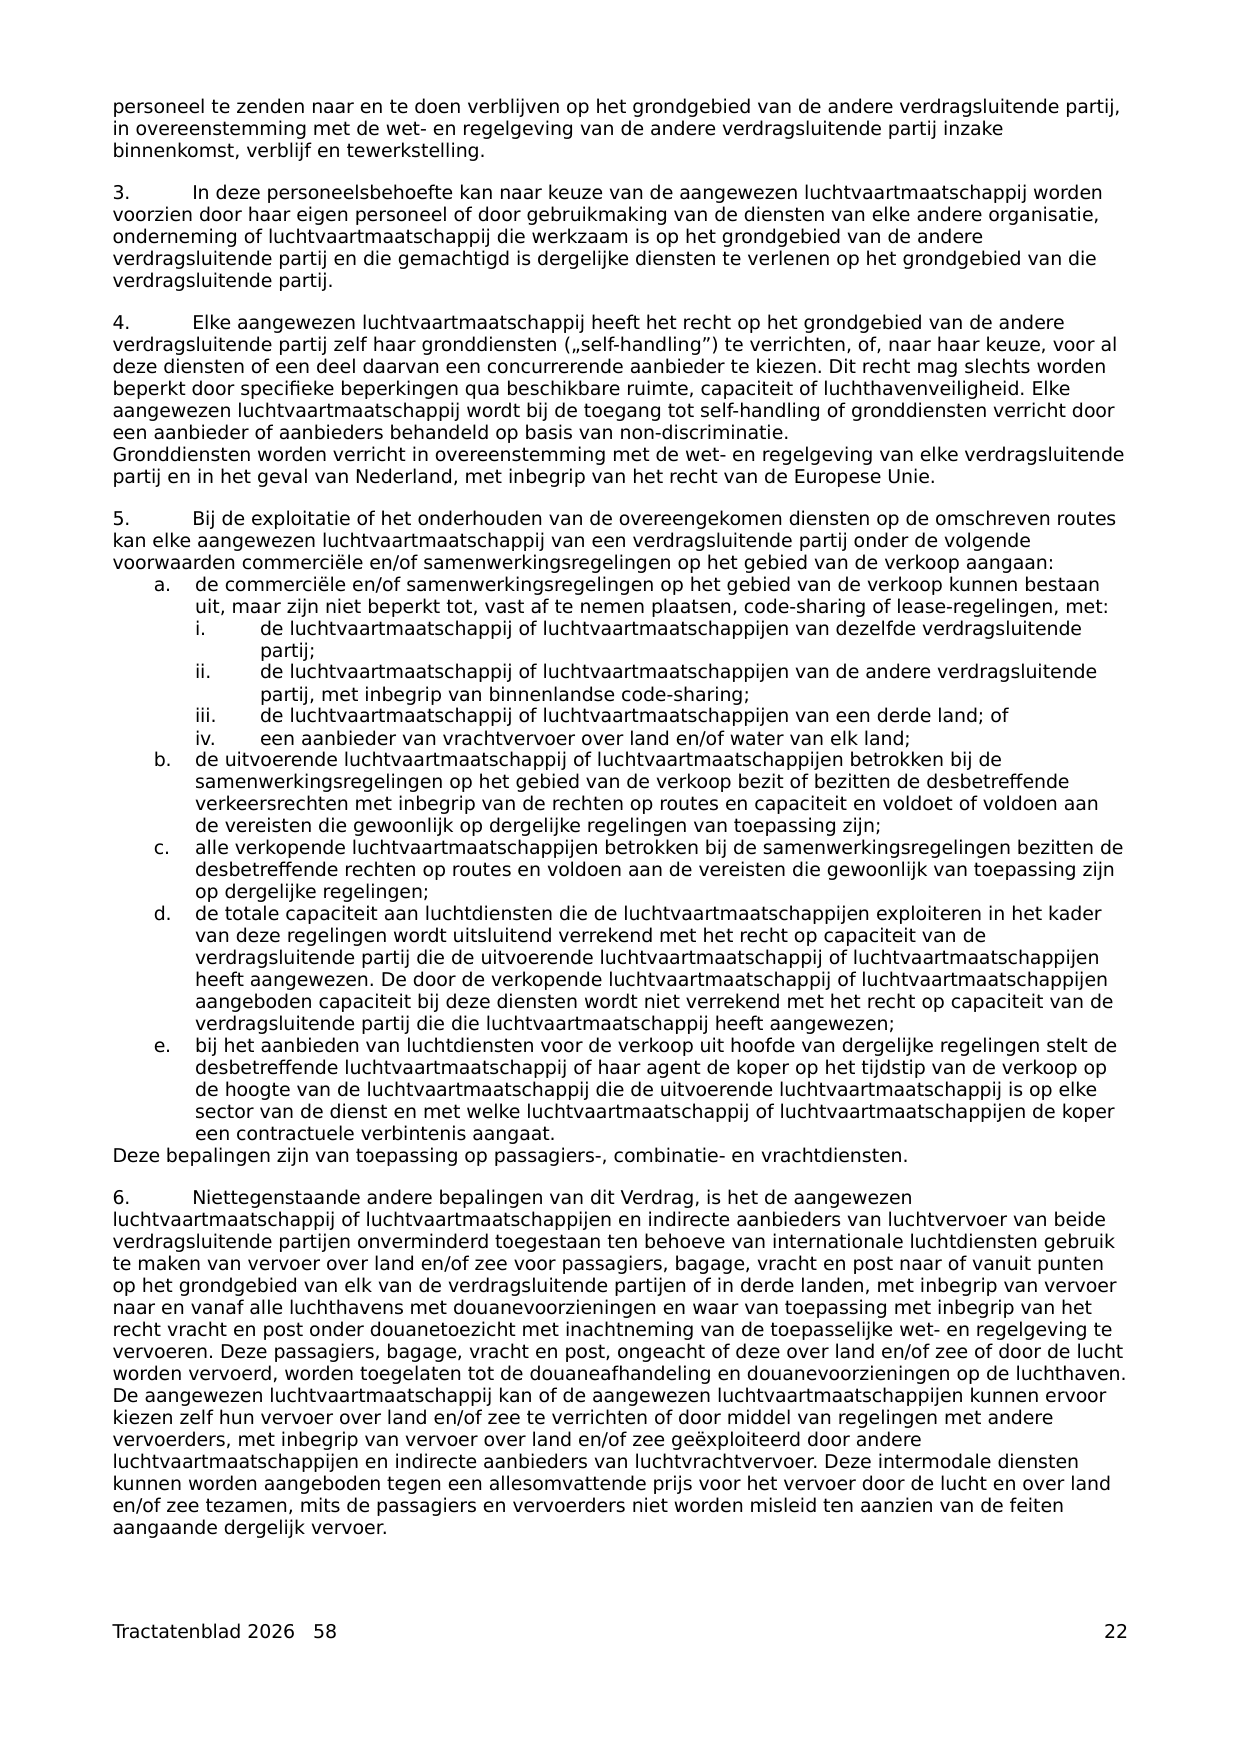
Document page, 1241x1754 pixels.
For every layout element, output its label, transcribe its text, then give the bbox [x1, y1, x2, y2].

text a. de commerciële en/of samenwerkingsregelingen op het gebied van de verkoop kunnen bestaan uit, maar zijn niet beperkt tot, vast af te nemen plaatsen, code-sharing of lease-regelingen, met: [153, 573, 1128, 617]
text d. de totale capaciteit aan luchtdiensten die de luchtvaartmaatschappijen exploiteren in het kader van deze regelingen wordt uitsluitend verrekend met het recht op capaciteit van de verdragsluitende partij die de uitvoerende luchtvaartmaatschappij of luchtvaartmaatschappijen heeft aangewezen. De door de verkopende luchtvaartmaatschappij of luchtvaartmaatschappijen aangeboden capaciteit bij deze diensten wordt niet verrekend met het recht op capaciteit van de verdragsluitende partij die die luchtvaartmaatschappij heeft aangewezen; [153, 903, 1128, 1035]
text Gronddiensten worden verricht in overeenstemming met de wet- en regelgeving van elke verdragsluitende partij en in het geval van Nederland, met inbegrip van het recht van de Europese Unie. [112, 444, 1128, 488]
text Deze bepalingen zijn van toepassing op passagiers-, combinatie- en vrachtdiensten. [112, 1145, 1128, 1167]
text i. de luchtvaartmaatschappij of luchtvaartmaatschappijen van dezelfde verdragsluitende partij; [195, 617, 1128, 661]
text 3. In deze personeelsbehoefte kan naar keuze van de aangewezen luchtvaartmaatschappij worden voorzien door haar eigen personeel of door gebruikmaking van de diensten van elke andere organisatie, onderneming of luchtvaartmaatschappij die werkzaam is op het grondgebied van de andere verdragsluitende partij en die gemachtigd is dergelijke diensten te verlenen op het grondgebied van die verdragsluitende partij. [112, 182, 1128, 292]
text 5. Bij de exploitatie of het onderhouden van de overeengekomen diensten op de omschreven routes kan elke aangewezen luchtvaartmaatschappij van een verdragsluitende partij onder de volgende voorwaarden commerciële en/of samenwerkingsregelingen op het gebied van de verkoop aangaan: [112, 508, 1128, 573]
text ii. de luchtvaartmaatschappij of luchtvaartmaatschappijen van de andere verdragsluitende partij, met inbegrip van binnenlandse code-sharing; [195, 661, 1128, 705]
text e. bij het aanbieden van luchtdiensten voor de verkoop uit hoofde van dergelijke regelingen stelt de desbetreffende luchtvaartmaatschappij of haar agent de koper op het tijdstip van de verkoop op de hoogte van de luchtvaartmaatschappij die de uitvoerende luchtvaartmaatschappij is op elke sector van de dienst en met welke luchtvaartmaatschappij of luchtvaartmaatschappijen de koper een contractuele verbintenis aangaat. [153, 1035, 1128, 1145]
text personeel te zenden naar en te doen verblijven op het grondgebied van de andere verdragsluitende partij, in overeenstemming met de wet- en regelgeving van de andere verdragsluitende partij inzake binnenkomst, verblijf en tewerkstelling. [112, 96, 1128, 162]
text b. de uitvoerende luchtvaartmaatschappij of luchtvaartmaatschappijen betrokken bij de samenwerkingsregelingen op het gebied van de verkoop bezit of bezitten de desbetreffende verkeersrechten met inbegrip van de rechten op routes en capaciteit en voldoet of voldoen aan de vereisten die gewoonlijk op dergelijke regelingen van toepassing zijn; [153, 749, 1128, 837]
text iii. de luchtvaartmaatschappij of luchtvaartmaatschappijen van een derde land; of [195, 705, 1128, 727]
text iv. een aanbieder van vrachtvervoer over land en/of water van elk land; [195, 727, 1128, 749]
text c. alle verkopende luchtvaartmaatschappijen betrokken bij de samenwerkingsregelingen bezitten de desbetreffende rechten op routes en voldoen aan de vereisten die gewoonlijk van toepassing zijn op dergelijke regelingen; [153, 837, 1128, 903]
text 4. Elke aangewezen luchtvaartmaatschappij heeft het recht op het grondgebied van de andere verdragsluitende partij zelf haar gronddiensten („self-handling”) te verrichten, of, naar haar keuze, voor al deze diensten of een deel daarvan een concurrerende aanbieder te kiezen. Dit recht mag slechts worden beperkt door specifieke beperkingen qua beschikbare ruimte, capaciteit of luchthavenveiligheid. Elke aangewezen luchtvaartmaatschappij wordt bij de toegang tot self-handling of gronddiensten verricht door een aanbieder of aanbieders behandeld op basis van non-discriminatie. [112, 312, 1128, 444]
text 6. Niettegenstaande andere bepalingen van dit Verdrag, is het de aangewezen luchtvaartmaatschappij of luchtvaartmaatschappijen en indirecte aanbieders van luchtvervoer van beide verdragsluitende partijen onverminderd toegestaan ten behoeve van internationale luchtdiensten gebruik te maken van vervoer over land en/of zee voor passagiers, bagage, vracht en post naar of vanuit punten op het grondgebied van elk van de verdragsluitende partijen of in derde landen, met inbegrip van vervoer naar en vanaf alle luchthavens met douanevoorzieningen en waar van toepassing met inbegrip van het recht vracht en post onder douanetoezicht met inachtneming van de toepasselijke wet- en regelgeving te vervoeren. Deze passagiers, bagage, vracht en post, ongeacht of deze over land en/of zee of door de lucht worden vervoerd, worden toegelaten tot de douaneafhandeling en douanevoorzieningen op de luchthaven. De aangewezen luchtvaartmaatschappij kan of de aangewezen luchtvaartmaatschappijen kunnen ervoor kiezen zelf hun vervoer over land en/of zee te verrichten of door middel van regelingen met andere vervoerders, met inbegrip van vervoer over land en/of zee geëxploiteerd door andere luchtvaartmaatschappijen en indirecte aanbieders van luchtvrachtvervoer. Deze intermodale diensten kunnen worden aangeboden tegen een allesomvattende prijs voor het vervoer door de lucht en over land en/of zee tezamen, mits de passagiers en vervoerders niet worden misleid ten aanzien van de feiten aangaande dergelijk vervoer. [112, 1187, 1128, 1539]
